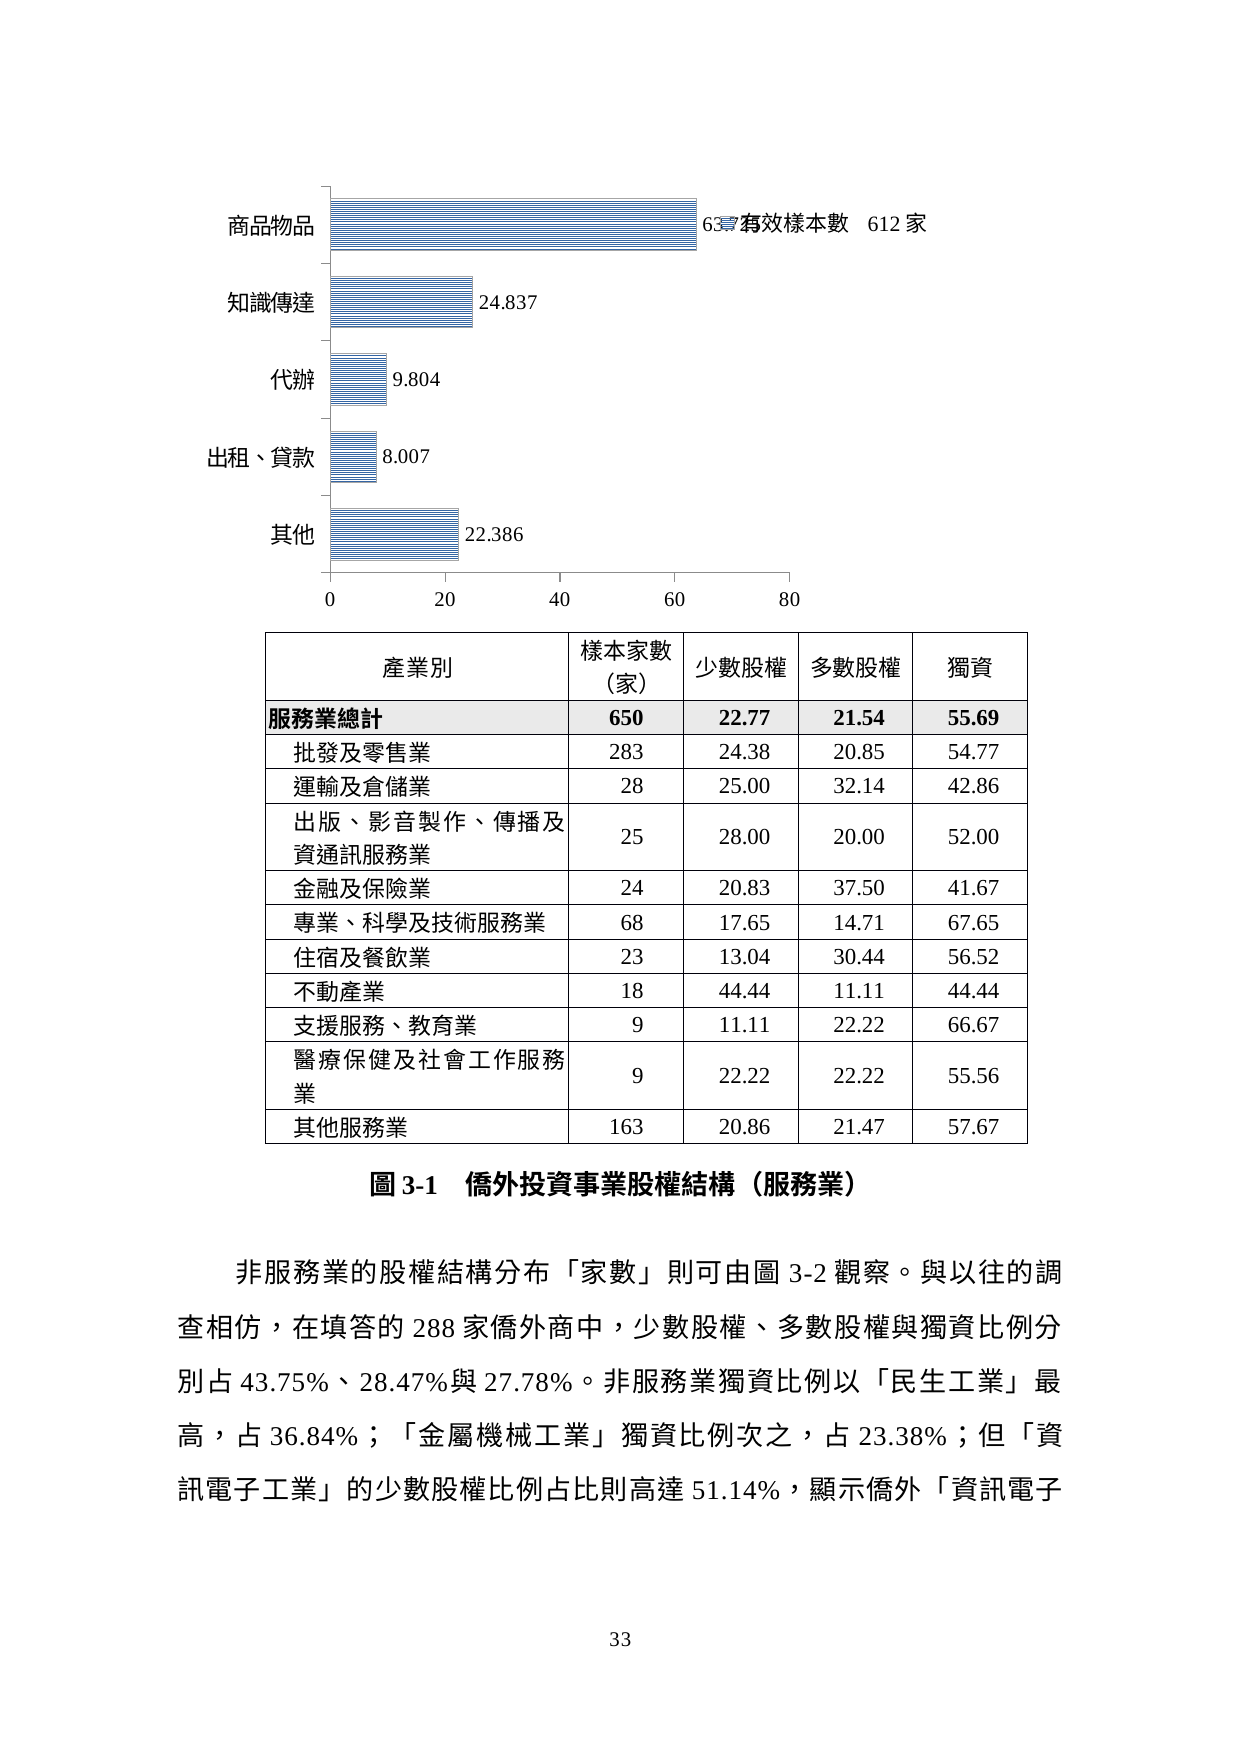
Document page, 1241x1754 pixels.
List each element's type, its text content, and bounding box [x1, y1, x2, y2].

table_cell 24.38 [684, 735, 798, 768]
table_cell 44.44 [913, 974, 1027, 1007]
table_cell 52.00 [913, 804, 1027, 870]
table_cell 25 [569, 804, 683, 870]
table_cell 42.86 [913, 769, 1027, 802]
table_cell 650 [569, 701, 683, 734]
table_header 多數股權 [799, 633, 912, 699]
table_cell 21.47 [799, 1110, 912, 1143]
table_cell 163 [569, 1110, 683, 1143]
table_cell 28.00 [684, 804, 798, 870]
table_header 獨資 [913, 633, 1027, 699]
table_cell 55.56 [913, 1042, 1027, 1109]
table_cell 32.14 [799, 769, 912, 802]
table_cell 住宿及餐飲業 [266, 940, 568, 973]
table_cell 57.67 [913, 1110, 1027, 1143]
table_cell 28 [569, 769, 683, 802]
table_cell 22.77 [684, 701, 798, 734]
table_cell 9 [569, 1042, 683, 1109]
table_cell 67.65 [913, 905, 1027, 938]
table_cell 專業、科學及技術服務業 [266, 905, 568, 938]
table_cell 21.54 [799, 701, 912, 734]
table_cell 14.71 [799, 905, 912, 938]
table_cell 22.22 [684, 1042, 798, 1109]
text 非服務業的股權結構分布「家數」則可由圖3-2觀察。與以往的調查相仿，在填答的288家僑外商中，少數股權、多數股權與獨資比例分別占43.75%、28.47%與27.78%。非服務業獨資比例以「民生工業」最高，占36.84%；「金屬機械工業」獨資比例次之，占23.38%；但「資訊電子工業」的少數股權比例占比則高達51.14%，顯示僑外「資訊電子 [177, 1239, 1063, 1510]
table_cell 23 [569, 940, 683, 973]
table_cell 批發及零售業 [266, 735, 568, 768]
table_cell 22.22 [799, 1008, 912, 1041]
table_cell 24 [569, 871, 683, 904]
table_cell 20.85 [799, 735, 912, 768]
table_cell 20.83 [684, 871, 798, 904]
table_cell 其他服務業 [266, 1110, 568, 1143]
table_cell 22.22 [799, 1042, 912, 1109]
table_cell 醫療保健及社會工作服務業 [266, 1042, 568, 1109]
table_cell 20.00 [799, 804, 912, 870]
table_cell 18 [569, 974, 683, 1007]
table_cell 9 [569, 1008, 683, 1041]
table_cell 20.86 [684, 1110, 798, 1143]
table_cell 66.67 [913, 1008, 1027, 1041]
table_cell 11.11 [799, 974, 912, 1007]
table_cell 283 [569, 735, 683, 768]
table_cell 不動產業 [266, 974, 568, 1007]
table_cell 支援服務、教育業 [266, 1008, 568, 1041]
table_cell 55.69 [913, 701, 1027, 734]
table_cell 41.67 [913, 871, 1027, 904]
text 圖3-1 僑外投資事業股權結構（服務業） [177, 1163, 1063, 1202]
table_cell 金融及保險業 [266, 871, 568, 904]
table_cell 13.04 [684, 940, 798, 973]
table_cell 25.00 [684, 769, 798, 802]
table_cell 服務業總計 [266, 701, 568, 734]
table_cell 11.11 [684, 1008, 798, 1041]
table_cell 37.50 [799, 871, 912, 904]
table_cell 出版、影音製作、傳播及資通訊服務業 [266, 804, 568, 870]
table_cell 56.52 [913, 940, 1027, 973]
table_cell 54.77 [913, 735, 1027, 768]
table_cell 30.44 [799, 940, 912, 973]
table_header 少數股權 [684, 633, 798, 699]
table_cell 運輸及倉儲業 [266, 769, 568, 802]
table_cell 17.65 [684, 905, 798, 938]
table_header 樣本家數 （家） [569, 633, 683, 699]
table_cell 44.44 [684, 974, 798, 1007]
table_header 產業別 [266, 633, 568, 699]
table_cell 68 [569, 905, 683, 938]
